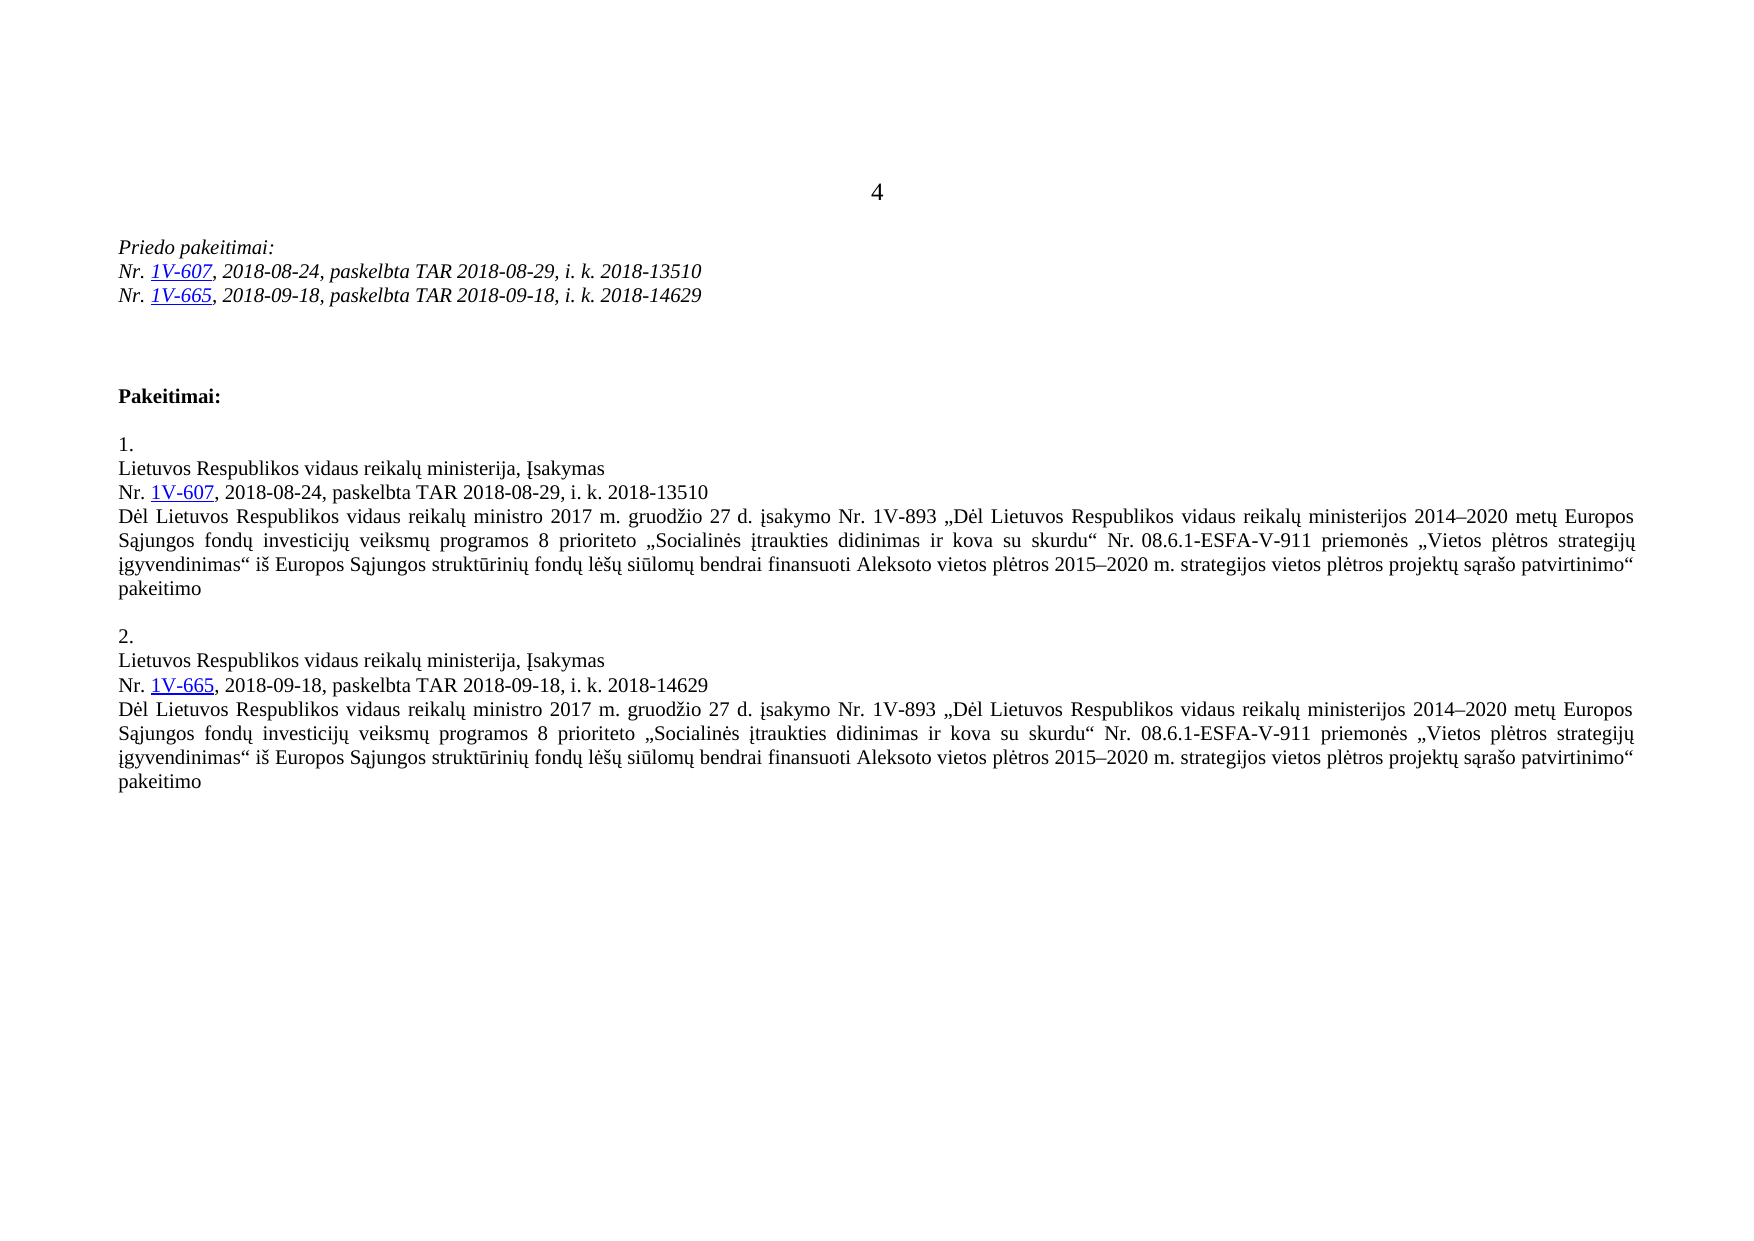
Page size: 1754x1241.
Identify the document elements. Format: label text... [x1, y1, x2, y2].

text Nr. 1V-665, 2018-09-18, paskelbta TAR 2018-09-18, i. k. 2018-14629 [118, 672, 1636, 697]
text Priedo pakeitimai: [118, 235, 1636, 259]
text Lietuvos Respublikos vidaus reikalų ministerija, Įsakymas [118, 456, 1636, 480]
text Nr. 1V-607, 2018-08-24, paskelbta TAR 2018-08-29, i. k. 2018-13510 [118, 259, 1636, 283]
text 1. [118, 432, 1636, 456]
text Pakeitimai: [118, 384, 1636, 408]
text 2. [118, 624, 1636, 648]
text Nr. 1V-665, 2018-09-18, paskelbta TAR 2018-09-18, i. k. 2018-14629 [118, 283, 1636, 307]
text Dėl Lietuvos Respublikos vidaus reikalų ministro 2017 m. gruodžio 27 d. įsakymo Nr. 1V-893 „Dėl Lietuvos Respublikos vidaus reikalų ministerijos 2014–2020 metų Europos Sąjungos fondų investicijų veiksmų programos 8 prioriteto „Socialinės įtraukties didinimas ir kova su skurdu“ Nr. 08.6.1-ESFA-V-911 priemonės „Vietos plėtros strategijų įgyvendinimas“ iš Europos Sąjungos struktūrinių fondų lėšų siūlomų bendrai finansuoti Aleksoto vietos plėtros 2015–2020 m. strategijos vietos plėtros projektų sąrašo patvirtinimo“ pakeitimo [118, 697, 1636, 793]
text Nr. 1V-607, 2018-08-24, paskelbta TAR 2018-08-29, i. k. 2018-13510 [118, 480, 1636, 504]
text Dėl Lietuvos Respublikos vidaus reikalų ministro 2017 m. gruodžio 27 d. įsakymo Nr. 1V-893 „Dėl Lietuvos Respublikos vidaus reikalų ministerijos 2014–2020 metų Europos Sąjungos fondų investicijų veiksmų programos 8 prioriteto „Socialinės įtraukties didinimas ir kova su skurdu“ Nr. 08.6.1-ESFA-V-911 priemonės „Vietos plėtros strategijų įgyvendinimas“ iš Europos Sąjungos struktūrinių fondų lėšų siūlomų bendrai finansuoti Aleksoto vietos plėtros 2015–2020 m. strategijos vietos plėtros projektų sąrašo patvirtinimo“ pakeitimo [118, 504, 1636, 600]
text Lietuvos Respublikos vidaus reikalų ministerija, Įsakymas [118, 648, 1636, 672]
